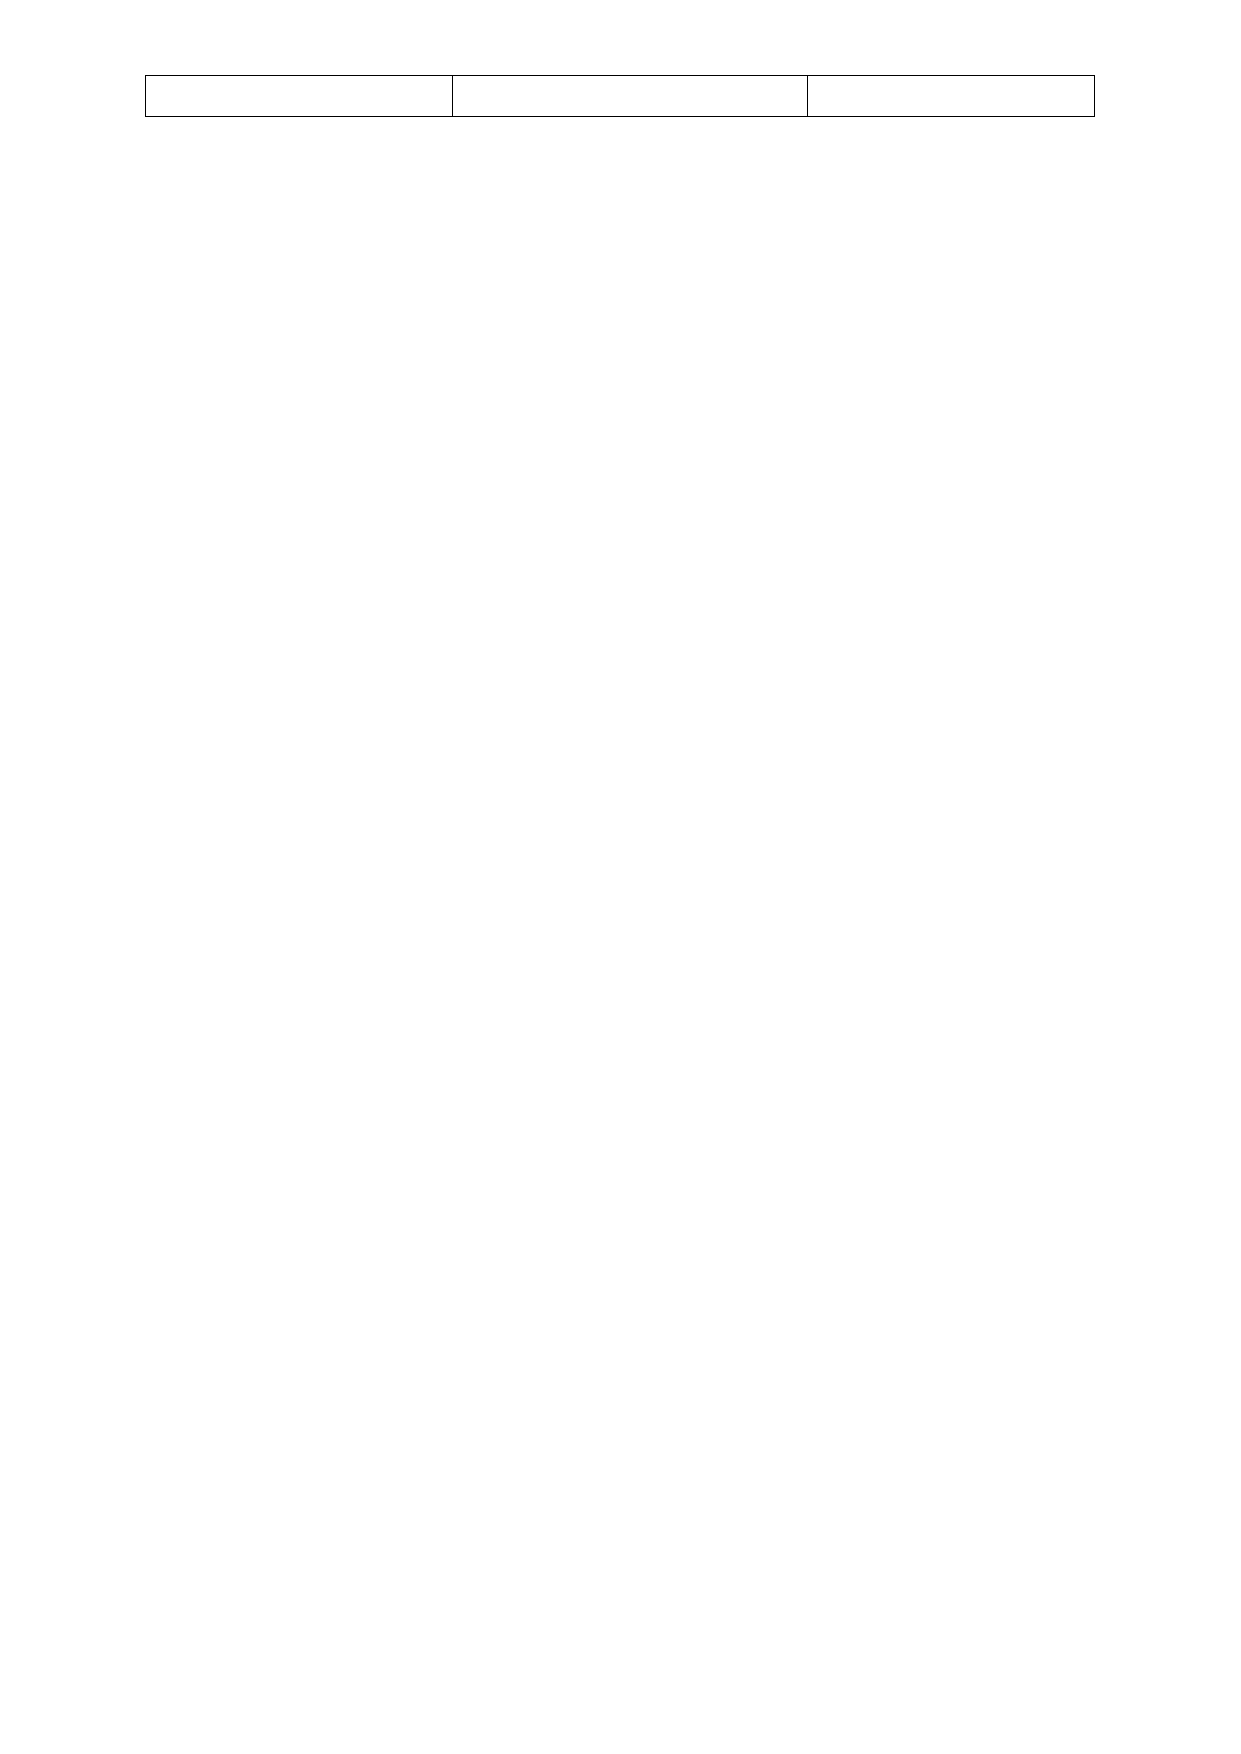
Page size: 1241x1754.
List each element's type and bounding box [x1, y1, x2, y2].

table_cell [146, 76, 452, 116]
table_cell [808, 76, 1094, 116]
table_cell [453, 76, 807, 116]
